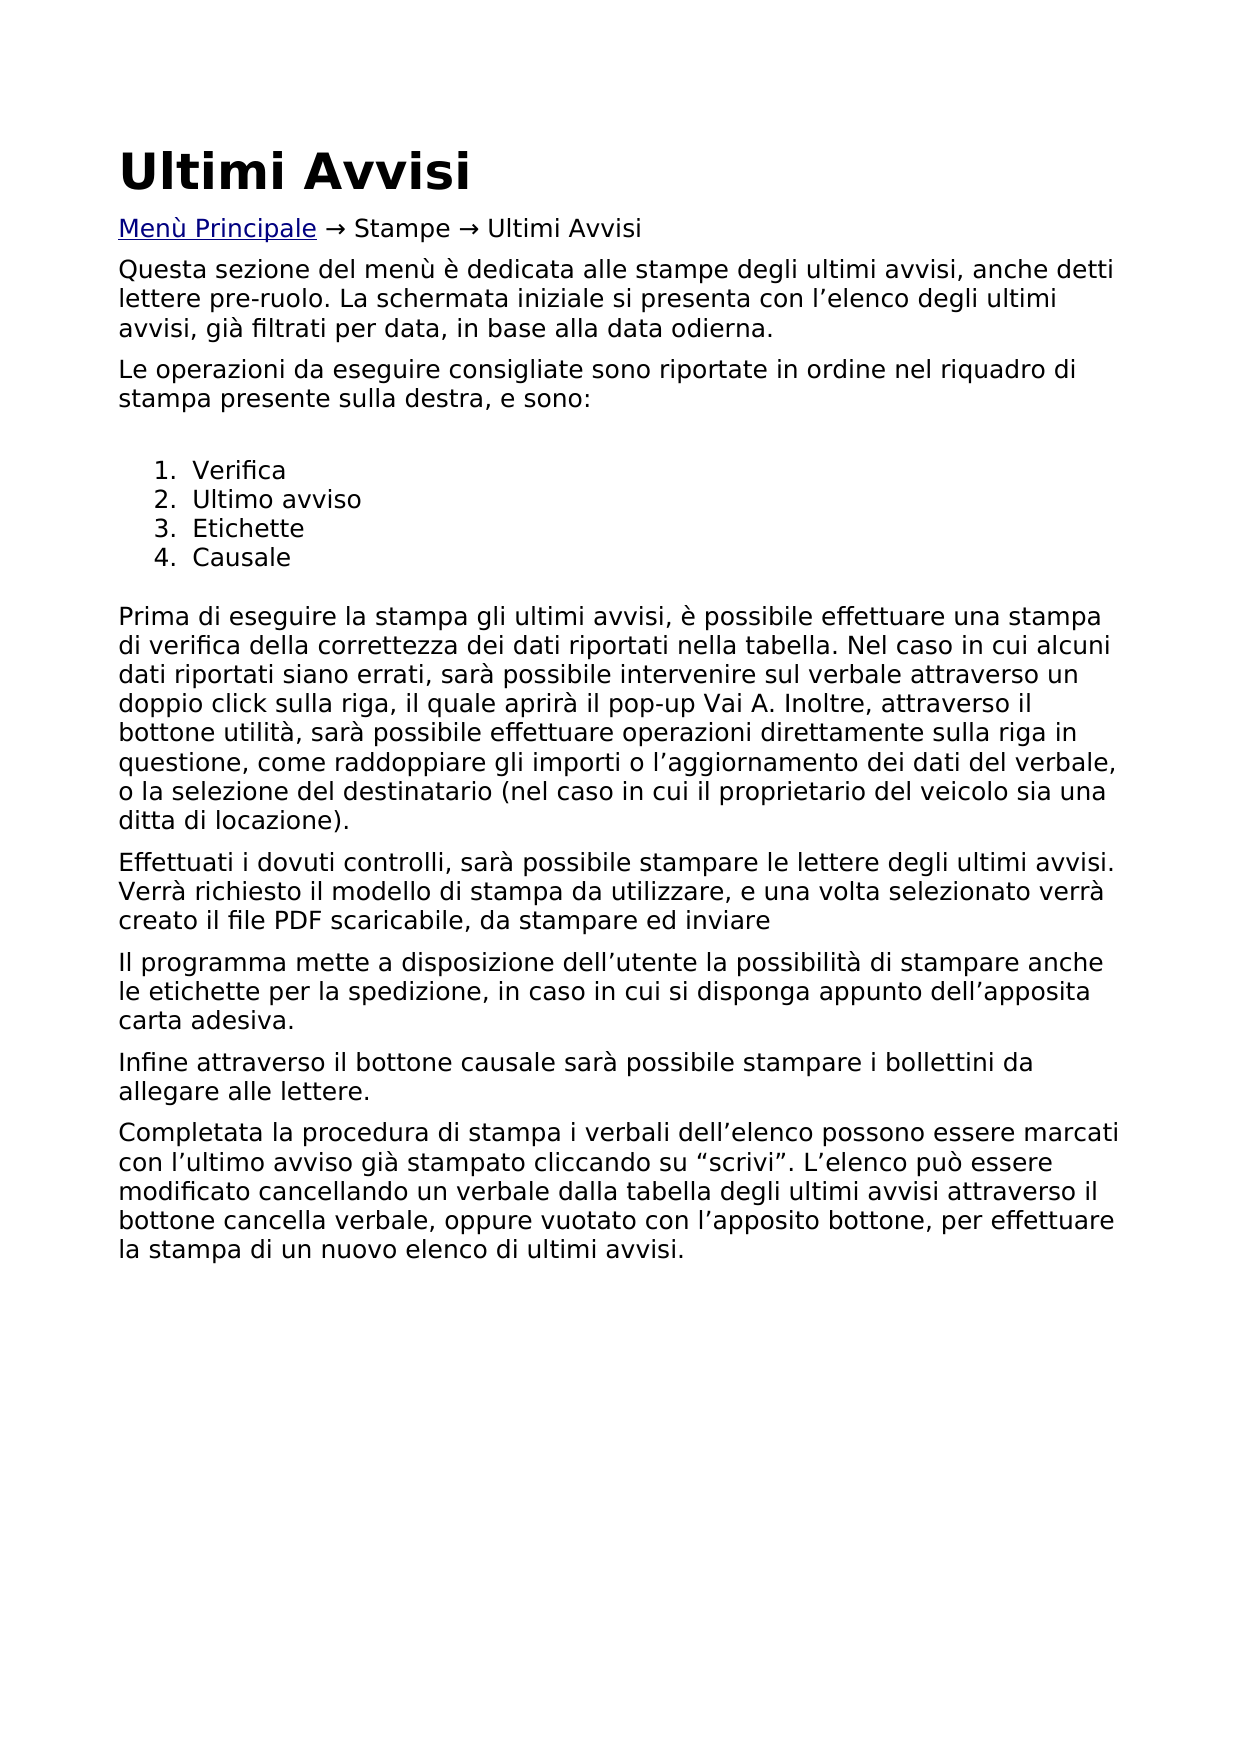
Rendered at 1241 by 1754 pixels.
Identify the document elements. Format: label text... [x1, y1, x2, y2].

text Il programma mette a disposizione dell’utente la possibilità di stampare anche le etichette per la spedizione, in caso in cui si disponga appunto dell’apposita carta adesiva. [118, 948, 1122, 1035]
list Verifica [177, 456, 1122, 485]
list Causale [177, 543, 1122, 572]
list Etichette [177, 514, 1122, 543]
text Completata la procedura di stampa i verbali dell’elenco possono essere marcati con l’ultimo avviso già stampato cliccando su “scrivi”. L’elenco può essere modificato cancellando un verbale dalla tabella degli ultimi avvisi attraverso il bottone cancella verbale, oppure vuotato con l’apposito bottone, per effettuare la stampa di un nuovo elenco di ultimi avvisi. [118, 1119, 1122, 1264]
subtitle Ultimi Avvisi [118, 143, 1122, 201]
text Effettuati i dovuti controlli, sarà possibile stampare le lettere degli ultimi avvisi. Verrà richiesto il modello di stampa da utilizzare, e una volta selezionato verrà creato il file PDF scaricabile, da stampare ed inviare [118, 848, 1122, 935]
text Prima di eseguire la stampa gli ultimi avvisi, è possibile effettuare una stampa di verifica della correttezza dei dati riportati nella tabella. Nel caso in cui alcuni dati riportati siano errati, sarà possibile intervenire sul verbale attraverso un doppio click sulla riga, il quale aprirà il pop-up Vai A. Inoltre, attraverso il bottone utilità, sarà possibile effettuare operazioni direttamente sulla riga in questione, come raddoppiare gli importi o l’aggiornamento dei dati del verbale, o la selezione del destinatario (nel caso in cui il proprietario del veicolo sia una ditta di locazione). [118, 602, 1122, 835]
text Questa sezione del menù è dedicata alle stampe degli ultimi avvisi, anche detti lettere pre-ruolo. La schermata iniziale si presenta con l’elenco degli ultimi avvisi, già filtrati per data, in base alla data odierna. [118, 256, 1122, 343]
text Menù Principale → Stampe → Ultimi Avvisi [118, 214, 1122, 243]
text Le operazioni da eseguire consigliate sono riportate in ordine nel riquadro di stampa presente sulla destra, e sono: [118, 356, 1122, 414]
list Ultimo avviso [177, 485, 1122, 514]
text Infine attraverso il bottone causale sarà possibile stampare i bollettini da allegare alle lettere. [118, 1048, 1122, 1106]
